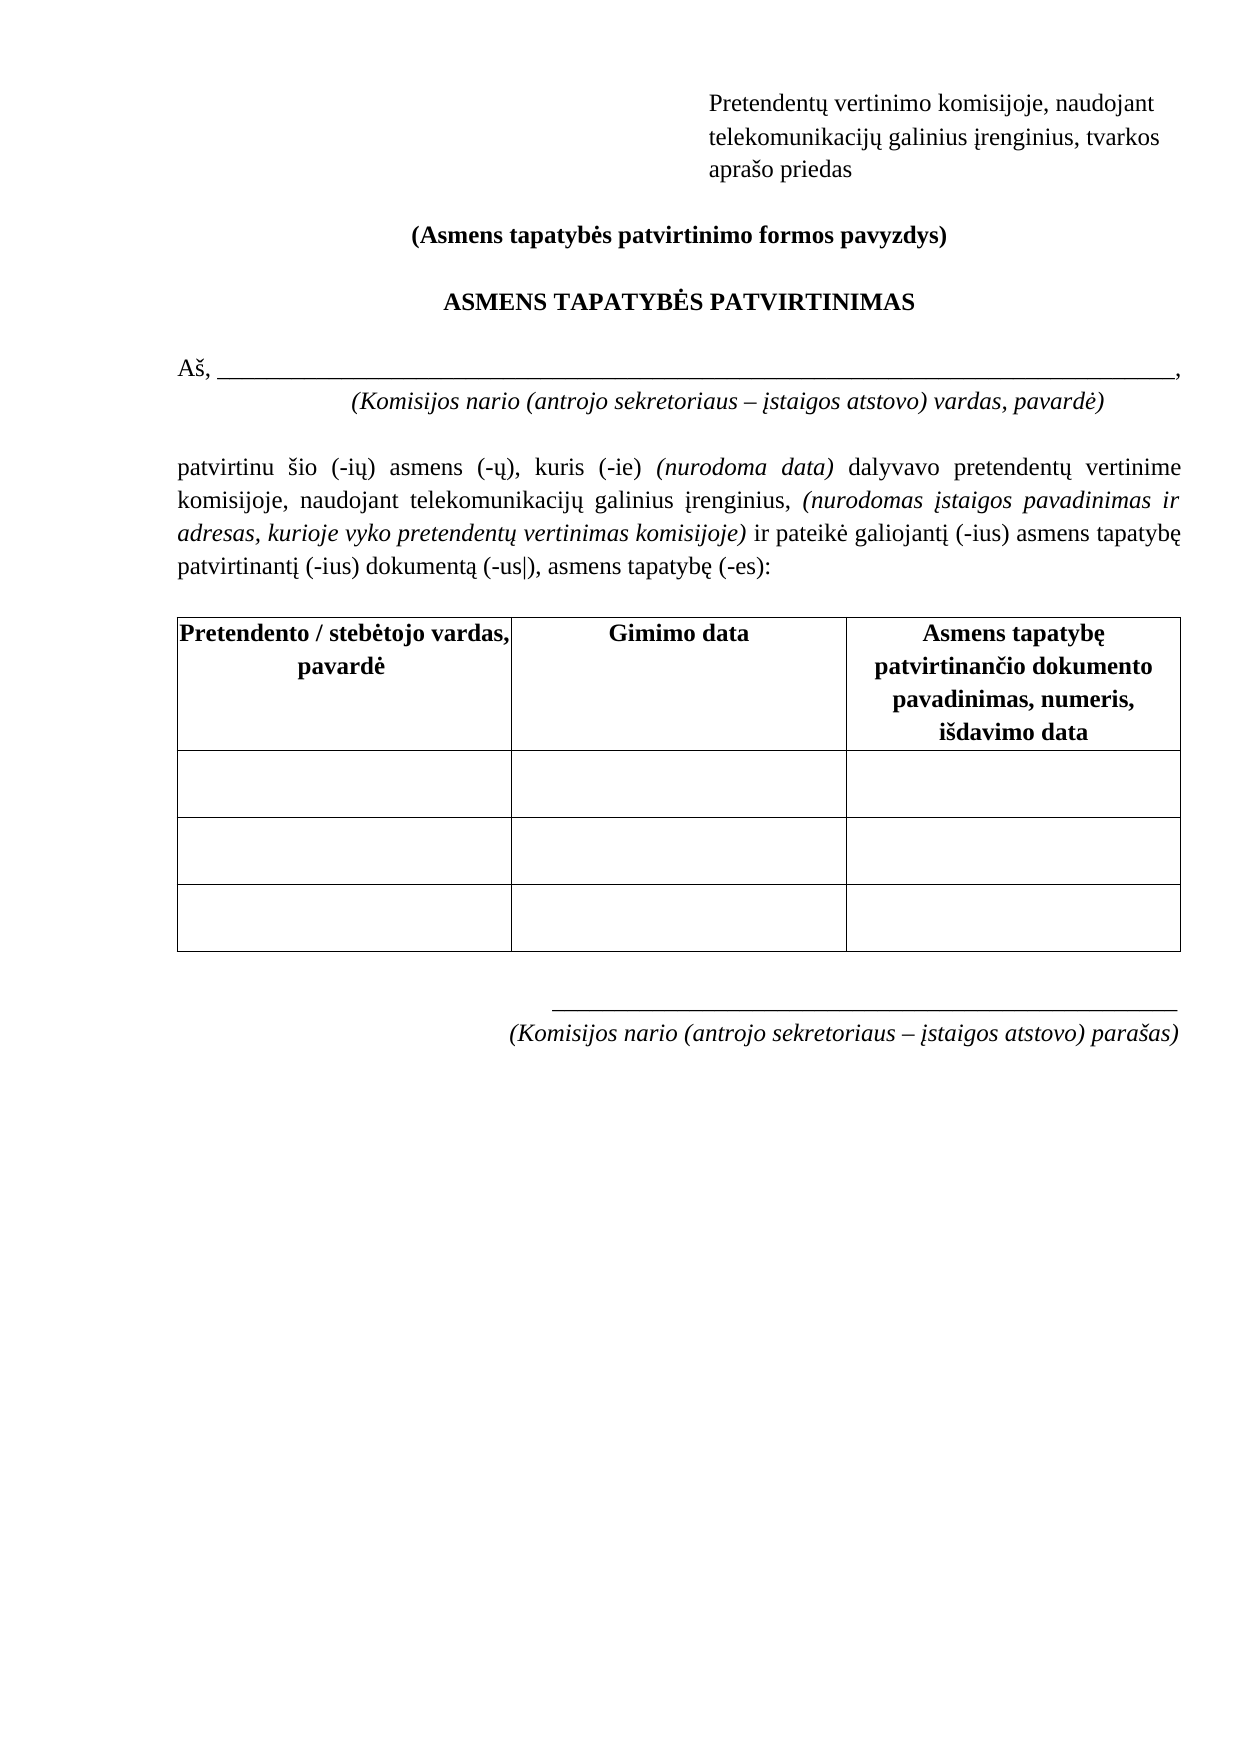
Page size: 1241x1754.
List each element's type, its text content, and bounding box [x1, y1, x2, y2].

text (Komisijos nario (antrojo sekretoriaus – įstaigos atstovo) parašas) [177, 1018, 1182, 1047]
text Pretendentų vertinimo komisijoje, naudojant [708, 88, 1182, 117]
table_cell [847, 818, 1180, 884]
text ASMENS TAPATYBĖS PATVIRTINIMAS [177, 287, 1182, 315]
text (Komisijos nario (antrojo sekretoriaus – įstaigos atstovo) vardas, pavardė) [177, 386, 1182, 414]
table_cell [847, 751, 1180, 817]
table_cell [512, 818, 846, 884]
text aprašo priedas [708, 154, 1182, 183]
table_cell [512, 751, 846, 817]
text (Asmens tapatybės patvirtinimo formos pavyzdys) [177, 221, 1182, 249]
table_cell [178, 885, 511, 951]
text Aš, , [177, 353, 1182, 381]
table_header Asmens tapatybę patvirtinančio dokumento pavadinimas, numeris, išdavimo data [847, 618, 1180, 750]
text __________________________________________________ [177, 985, 1182, 1014]
table_cell [512, 885, 846, 951]
table_cell [178, 818, 511, 884]
text patvirtinu šio (-ių) asmens (-ų), kuris (-ie) (nurodoma data) dalyvavo pretendentų vertinime komisijoje, naudojant telekomunikacijų galinius įrenginius, (nurodomas įstaigos pavadinimas ir adresas, kurioje vyko pretendentų vertinimas komisijoje) ir pateikė galiojantį (-ius) asmens tapatybę patvirtinantį (-ius) dokumentą (-us|), asmens tapatybę (-es): [177, 452, 1182, 579]
table_cell [847, 885, 1180, 951]
table_header Pretendento / stebėtojo vardas, pavardė [178, 618, 511, 750]
table_header Gimimo data [512, 618, 846, 750]
text telekomunikacijų galinius įrenginius, tvarkos [708, 122, 1182, 150]
table_cell [178, 751, 511, 817]
